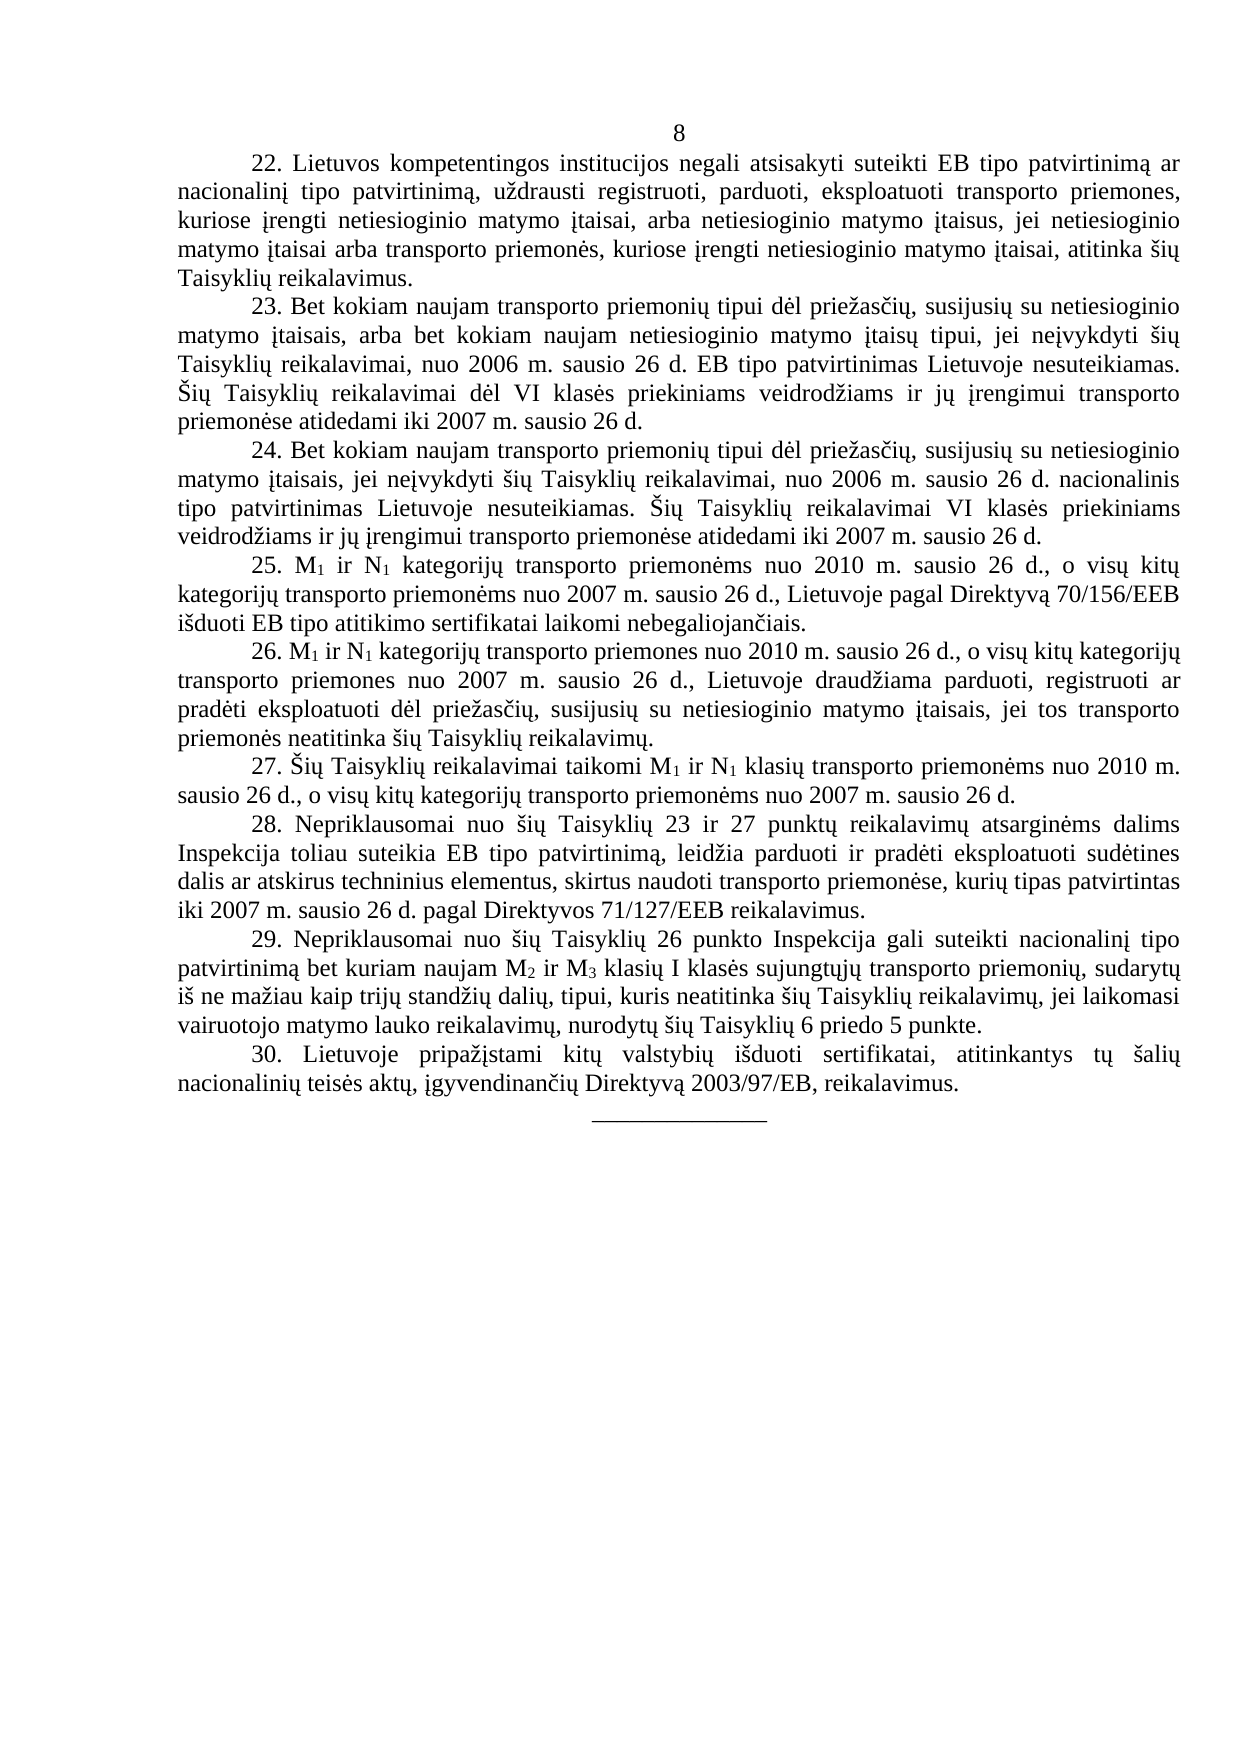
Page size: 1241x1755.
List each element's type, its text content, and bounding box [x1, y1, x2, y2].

text 30. Lietuvoje pripažįstami kitų valstybių išduoti sertifikatai, atitinkantys tų šalių nacionalinių teisės aktų, įgyvendinančių Direktyvą 2003/97/EB, reikalavimus. [177, 1039, 1181, 1096]
text 29. Nepriklausomai nuo šių Taisyklių 26 punkto Inspekcija gali suteikti nacionalinį tipo patvirtinimą bet kuriam naujam M2 ir M3 klasių I klasės sujungtųjų transporto priemonių, sudarytų iš ne mažiau kaip trijų standžių dalių, tipui, kuris neatitinka šių Taisyklių reikalavimų, jei laikomasi vairuotojo matymo lauko reikalavimų, nurodytų šių Taisyklių 6 priedo 5 punkte. [177, 924, 1181, 1039]
text ______________ [177, 1096, 1181, 1125]
text 22. Lietuvos kompetentingos institucijos negali atsisakyti suteikti EB tipo patvirtinimą ar nacionalinį tipo patvirtinimą, uždrausti registruoti, parduoti, eksploatuoti transporto priemones, kuriose įrengti netiesioginio matymo įtaisai, arba netiesioginio matymo įtaisus, jei netiesioginio matymo įtaisai arba transporto priemonės, kuriose įrengti netiesioginio matymo įtaisai, atitinka šių Taisyklių reikalavimus. [177, 148, 1181, 291]
text 23. Bet kokiam naujam transporto priemonių tipui dėl priežasčių, susijusių su netiesioginio matymo įtaisais, arba bet kokiam naujam netiesioginio matymo įtaisų tipui, jei neįvykdyti šių Taisyklių reikalavimai, nuo 2006 m. sausio 26 d. EB tipo patvirtinimas Lietuvoje nesuteikiamas. Šių Taisyklių reikalavimai dėl VI klasės priekiniams veidrodžiams ir jų įrengimui transporto priemonėse atidedami iki 2007 m. sausio 26 d. [177, 291, 1181, 435]
text 28. Nepriklausomai nuo šių Taisyklių 23 ir 27 punktų reikalavimų atsarginėms dalims Inspekcija toliau suteikia EB tipo patvirtinimą, leidžia parduoti ir pradėti eksploatuoti sudėtines dalis ar atskirus techninius elementus, skirtus naudoti transporto priemonėse, kurių tipas patvirtintas iki 2007 m. sausio 26 d. pagal Direktyvos 71/127/EEB reikalavimus. [177, 809, 1181, 924]
text 25. M1 ir N1 kategorijų transporto priemonėms nuo 2010 m. sausio 26 d., o visų kitų kategorijų transporto priemonėms nuo 2007 m. sausio 26 d., Lietuvoje pagal Direktyvą 70/156/EEB išduoti EB tipo atitikimo sertifikatai laikomi nebegaliojančiais. [177, 550, 1181, 636]
text 24. Bet kokiam naujam transporto priemonių tipui dėl priežasčių, susijusių su netiesioginio matymo įtaisais, jei neįvykdyti šių Taisyklių reikalavimai, nuo 2006 m. sausio 26 d. nacionalinis tipo patvirtinimas Lietuvoje nesuteikiamas. Šių Taisyklių reikalavimai VI klasės priekiniams veidrodžiams ir jų įrengimui transporto priemonėse atidedami iki 2007 m. sausio 26 d. [177, 435, 1181, 550]
text 27. Šių Taisyklių reikalavimai taikomi M1 ir N1 klasių transporto priemonėms nuo 2010 m. sausio 26 d., o visų kitų kategorijų transporto priemonėms nuo 2007 m. sausio 26 d. [177, 751, 1181, 809]
text 26. M1 ir N1 kategorijų transporto priemones nuo 2010 m. sausio 26 d., o visų kitų kategorijų transporto priemones nuo 2007 m. sausio 26 d., Lietuvoje draudžiama parduoti, registruoti ar pradėti eksploatuoti dėl priežasčių, susijusių su netiesioginio matymo įtaisais, jei tos transporto priemonės neatitinka šių Taisyklių reikalavimų. [177, 636, 1181, 751]
